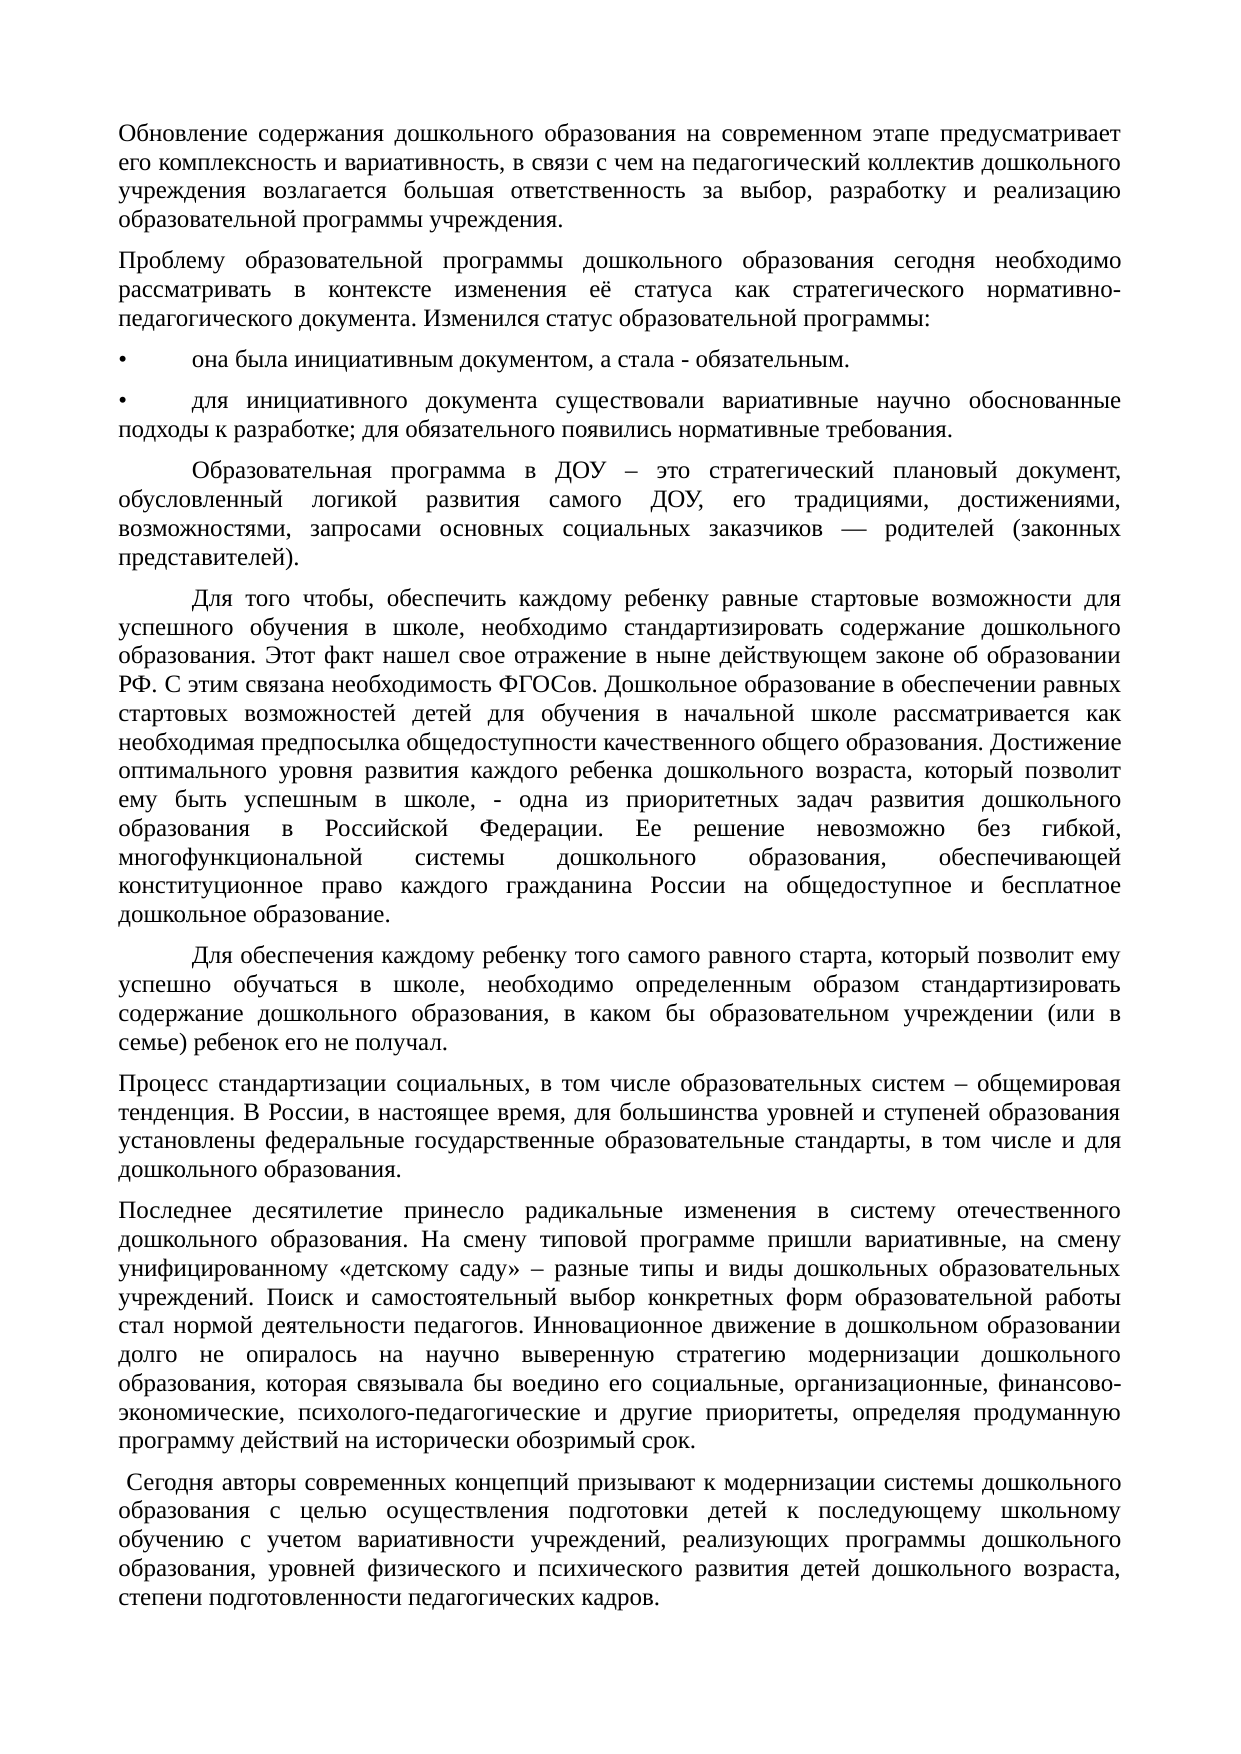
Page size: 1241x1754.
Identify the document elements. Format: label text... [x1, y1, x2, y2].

text • она была инициативным документом, а стала - обязательным. [118, 344, 1122, 373]
text • для инициативного документа существовали вариативные научно обоснованные подходы к разработке; для обязательного появились нормативные требования. [118, 386, 1122, 443]
text Для того чтобы, обеспечить каждому ребенку равные стартовые возможности для успешного обучения в школе, необходимо стандартизировать содержание дошкольного образования. Этот факт нашел свое отражение в ныне действующем законе об образовании РФ. С этим связана необходимость ФГОСов. Дошкольное образование в обеспечении равных стартовых возможностей детей для обучения в начальной школе рассматривается как необходимая предпосылка общедоступности качественного общего образования. Достижение оптимального уровня развития каждого ребенка дошкольного возраста, который позволит ему быть успешным в школе, - одна из приоритетных задач развития дошкольного образования в Российской Федерации. Ее решение невозможно без гибкой, многофункциональной системы дошкольного образования, обеспечивающей конституционное право каждого гражданина России на общедоступное и бесплатное дошкольное образование. [118, 583, 1122, 928]
text Сегодня авторы современных концепций призывают к модернизации системы дошкольного образования с целью осуществления подготовки детей к последующему школьному обучению с учетом вариативности учреждений, реализующих программы дошкольного образования, уровней физического и психического развития детей дошкольного возраста, степени подготовленности педагогических кадров. [118, 1467, 1122, 1611]
text Образовательная программа в ДОУ – это стратегический плановый документ, обусловленный логикой развития самого ДОУ, его традициями, достижениями, возможностями, запросами основных социальных заказчиков — родителей (законных представителей). [118, 456, 1122, 571]
text Обновление содержания дошкольного образования на современном этапе предусматривает его комплексность и вариативность, в связи с чем на педагогический коллектив дошкольного учреждения возлагается большая ответственность за выбор, разработку и реализацию образовательной программы учреждения. [118, 118, 1122, 233]
text Для обеспечения каждому ребенку того самого равного старта, который позволит ему успешно обучаться в школе, необходимо определенным образом стандартизировать содержание дошкольного образования, в каком бы образовательном учреждении (или в семье) ребенок его не получал. [118, 941, 1122, 1056]
text Проблему образовательной программы дошкольного образования сегодня необходимо рассматривать в контексте изменения её статуса как стратегического нормативно-педагогического документа. Изменился статус образовательной программы: [118, 246, 1122, 332]
text Последнее десятилетие принесло радикальные изменения в систему отечественного дошкольного образования. На смену типовой программе пришли вариативные, на смену унифицированному «детскому саду» – разные типы и виды дошкольных образовательных учреждений. Поиск и самостоятельный выбор конкретных форм образовательной работы стал нормой деятельности педагогов. Инновационное движение в дошкольном образовании долго не опиралось на научно выверенную стратегию модернизации дошкольного образования, которая связывала бы воедино его социальные, организационные, финансово-экономические, психолого-педагогические и другие приоритеты, определяя продуманную программу действий на исторически обозримый срок. [118, 1196, 1122, 1454]
text Процесс стандартизации социальных, в том числе образовательных систем – общемировая тенденция. В России, в настоящее время, для большинства уровней и ступеней образования установлены федеральные государственные образовательные стандарты, в том числе и для дошкольного образования. [118, 1068, 1122, 1183]
